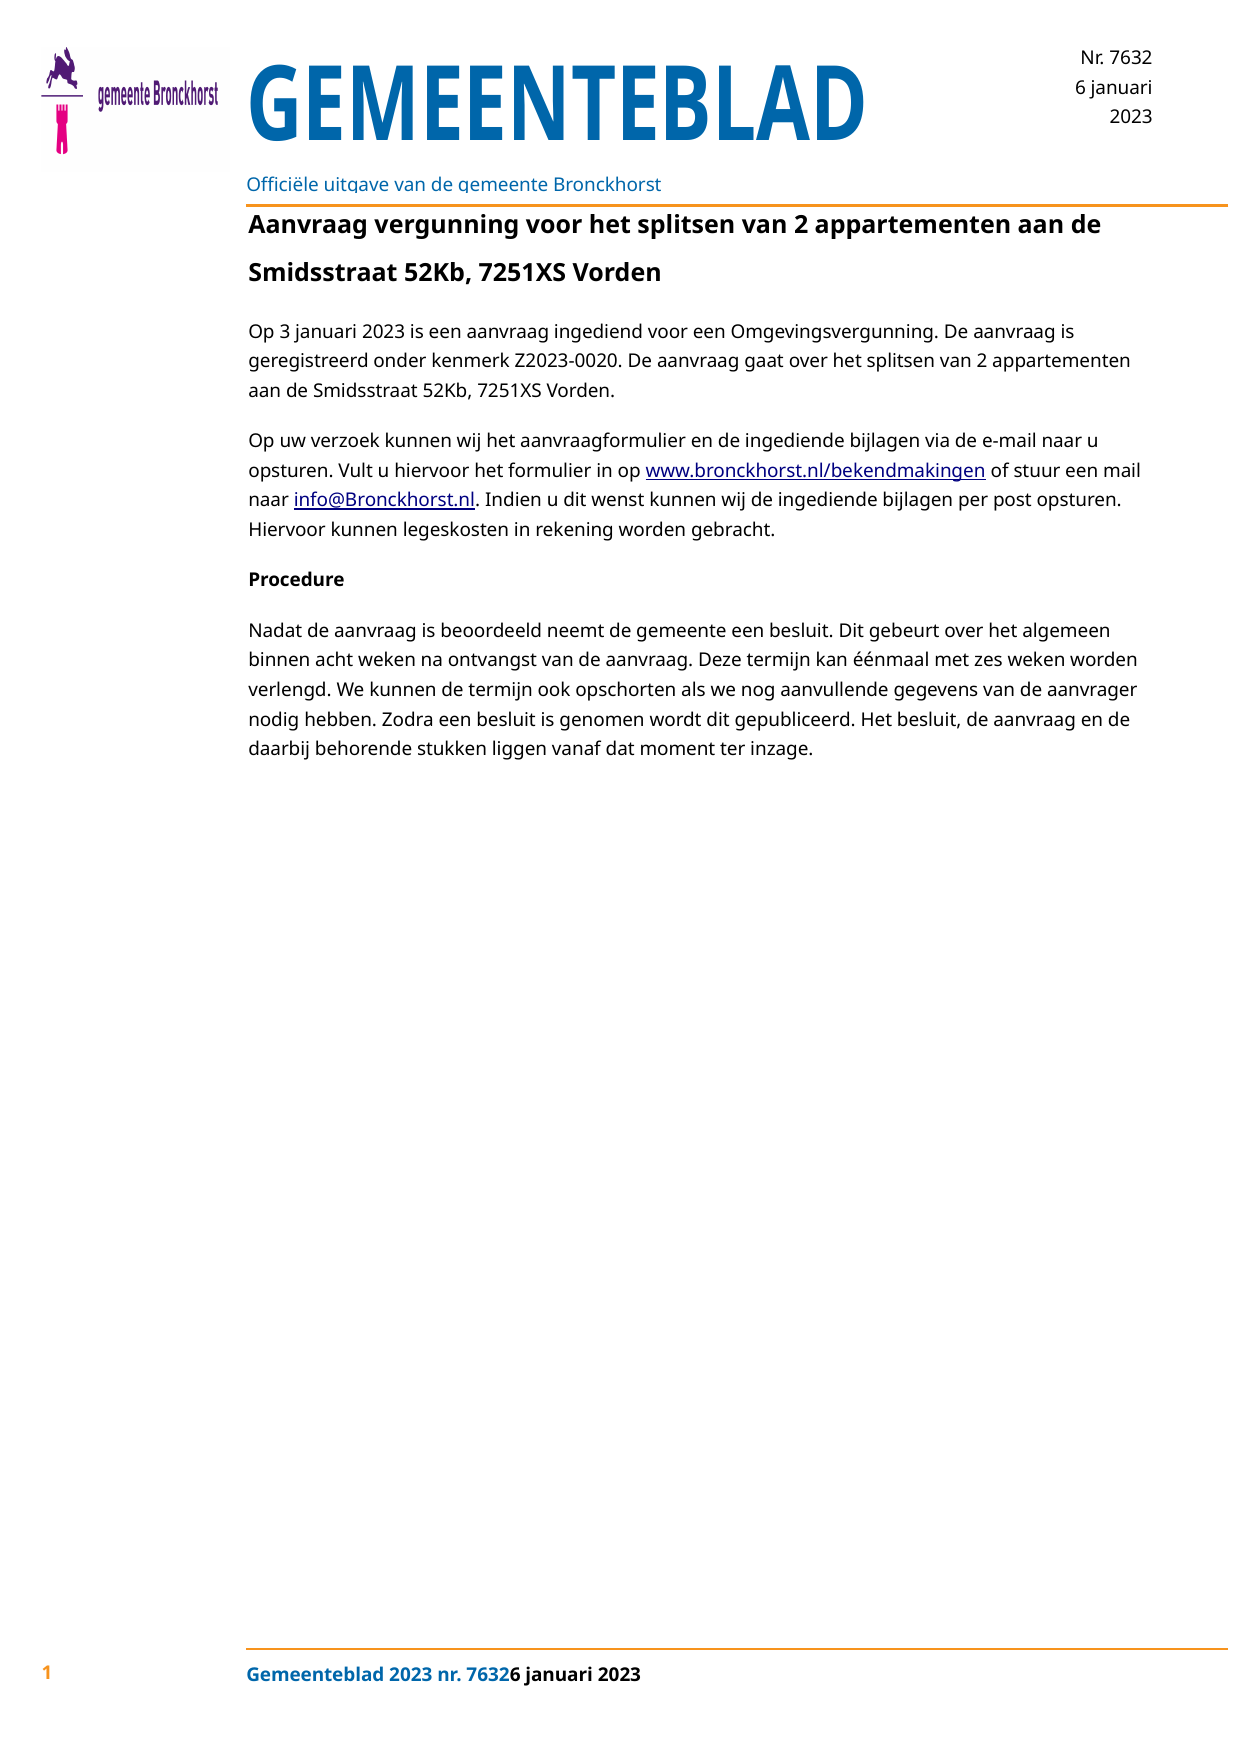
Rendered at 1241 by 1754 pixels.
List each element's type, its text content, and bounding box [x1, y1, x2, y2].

picture [41, 47, 231, 172]
text Procedure [248, 567, 1152, 592]
text Op uw verzoek kunnen wij het aanvraagformulier en de ingediende bijlagen via de e-mail naar u opsturen. Vult u hiervoor het formulier in op www.bronckhorst.nl/bekendmakingen of stuur een mail naar info@Bronckhorst.nl. Indien u dit wenst kunnen wij de ingediende bijlagen per post opsturen. Hiervoor kunnen legeskosten in rekening worden gebracht. [248, 427, 1152, 542]
text Aanvraag vergunning voor het splitsen van 2 appartementen aan de Smidsstraat 52Kb, 7251XS Vorden [248, 207, 1152, 288]
text Op 3 januari 2023 is een aanvraag ingediend voor een Omgevingsvergunning. De aanvraag is geregistreerd onder kenmerk Z2023-0020. De aanvraag gaat over het splitsen van 2 appartementen aan de Smidsstraat 52Kb, 7251XS Vorden. [248, 318, 1152, 403]
text Nadat de aanvraag is beoordeeld neemt de gemeente een besluit. Dit gebeurt over het algemeen binnen acht weken na ontvangst van de aanvraag. Deze termijn kan éénmaal met zes weken worden verlengd. We kunnen de termijn ook opschorten als we nog aanvullende gegevens van de aanvrager nodig hebben. Zodra een besluit is genomen wordt dit gepubliceerd. Het besluit, de aanvraag en de daarbij behorende stukken liggen vanaf dat moment ter inzage. [248, 617, 1152, 761]
